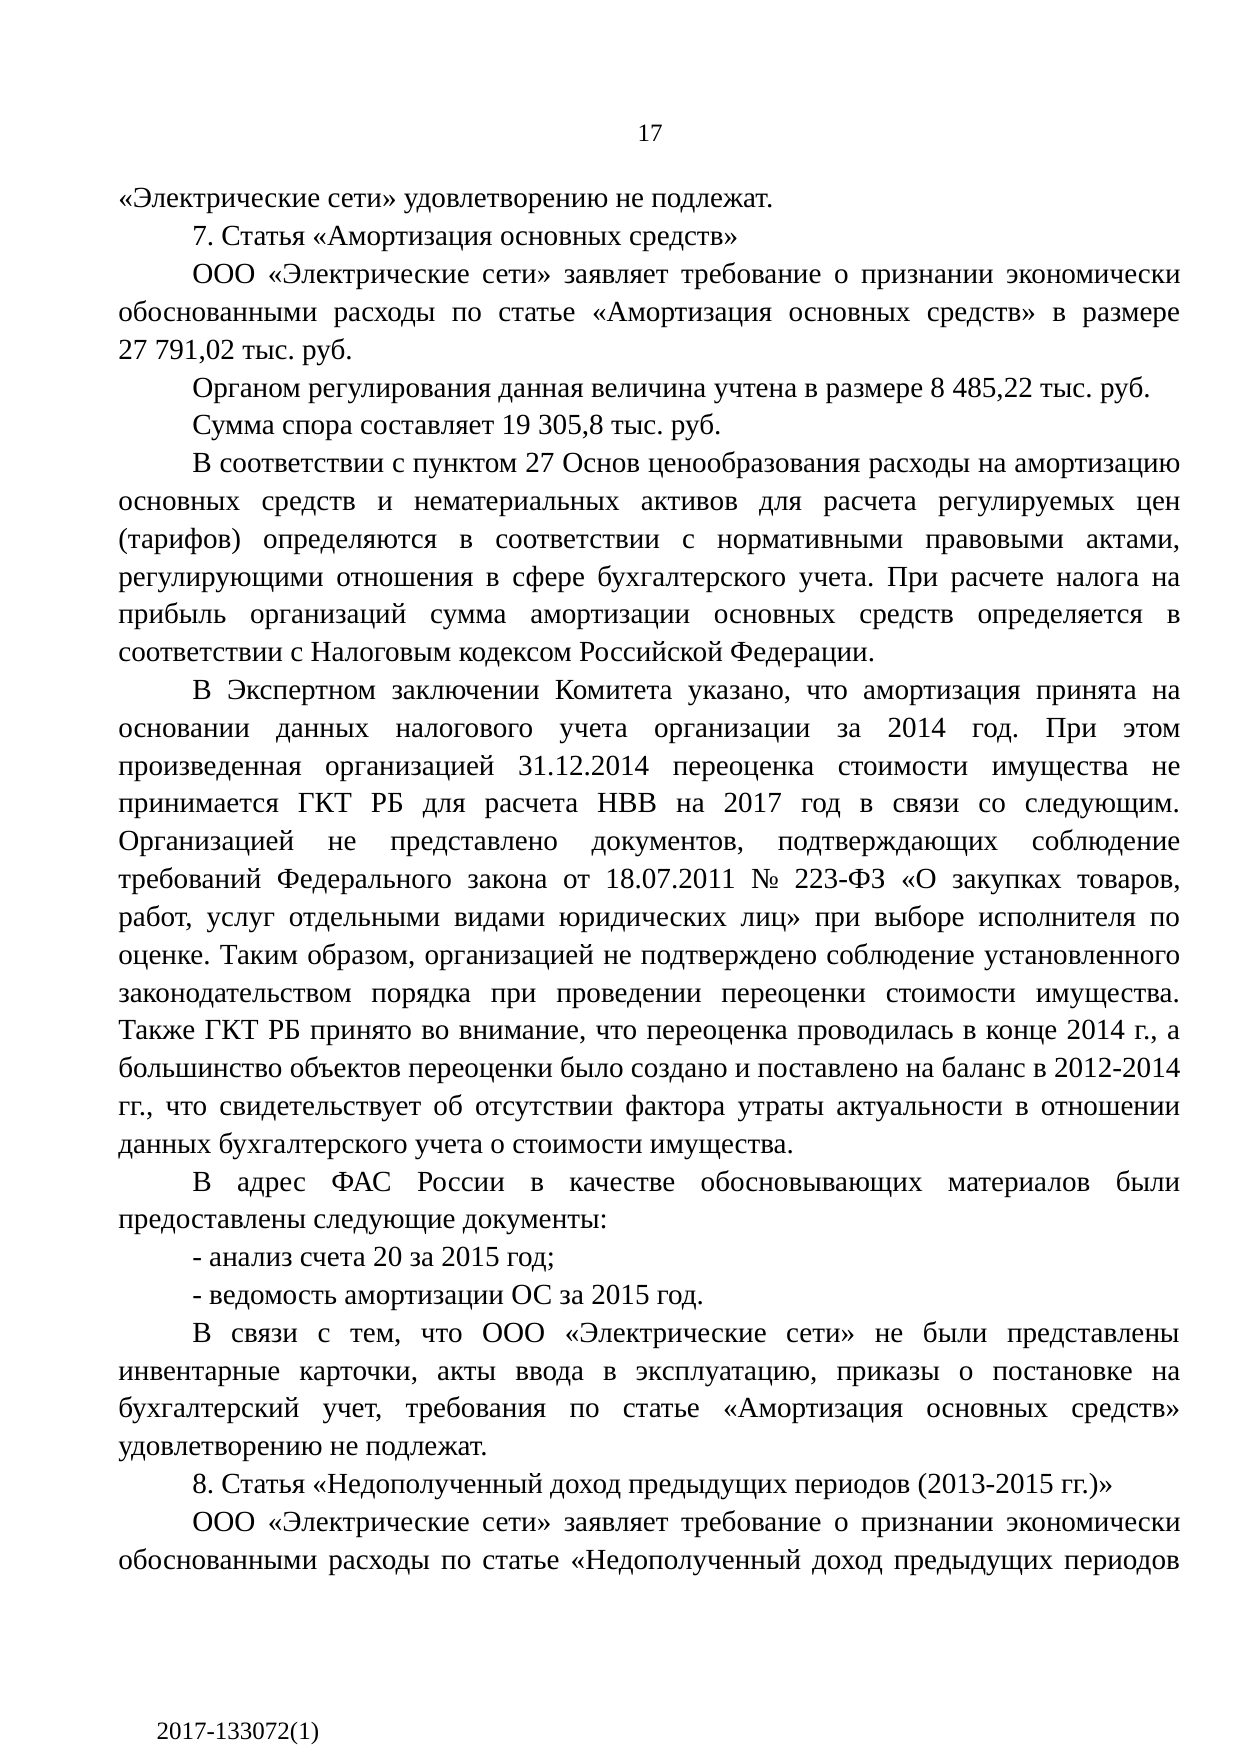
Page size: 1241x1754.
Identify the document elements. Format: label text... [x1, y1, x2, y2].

text В связи с тем, что ООО «Электрические сети» не были представлены инвентарные карточки, акты ввода в эксплуатацию, приказы о постановке на бухгалтерский учет, требования по статье «Амортизация основных средств» удовлетворению не подлежат. [118, 1311, 1181, 1462]
text В адрес ФАС России в качестве обосновывающих материалов были предоставлены следующие документы: [118, 1159, 1181, 1235]
text ООО «Электрические сети» заявляет требование о признании экономически обоснованными расходы по статье «Недополученный доход предыдущих периодов [118, 1500, 1181, 1575]
text В соответствии с пунктом 27 Основ ценообразования расходы на амортизацию основных средств и нематериальных активов для расчета регулируемых цен (тарифов) определяются в соответствии с нормативными правовыми актами, регулирующими отношения в сфере бухгалтерского учета. При расчете налога на прибыль организаций сумма амортизации основных средств определяется в соответствии с Налоговым кодексом Российской Федерации. [118, 441, 1181, 668]
text - анализ счета 20 за 2015 год; [118, 1235, 1181, 1273]
text - ведомость амортизации ОС за 2015 год. [118, 1273, 1181, 1311]
text «Электрические сети» удовлетворению не подлежат. [118, 176, 1181, 214]
text Органом регулирования данная величина учтена в размере 8 485,22 тыс. руб. [118, 365, 1181, 403]
text Сумма спора составляет 19 305,8 тыс. руб. [118, 403, 1181, 441]
text В Экспертном заключении Комитета указано, что амортизация принята на основании данных налогового учета организации за 2014 год. При этом произведенная организацией 31.12.2014 переоценка стоимости имущества не принимается ГКТ РБ для расчета НВВ на 2017 год в связи со следующим. Организацией не представлено документов, подтверждающих соблюдение требований Федерального закона от 18.07.2011 № 223-ФЗ «О закупках товаров, работ, услуг отдельными видами юридических лиц» при выборе исполнителя по оценке. Таким образом, организацией не подтверждено соблюдение установленного законодательством порядка при проведении переоценки стоимости имущества. Также ГКТ РБ принято во внимание, что переоценка проводилась в конце 2014 г., а большинство объектов переоценки было создано и поставлено на баланс в 2012-2014 гг., что свидетельствует об отсутствии фактора утраты актуальности в отношении данных бухгалтерского учета о стоимости имущества. [118, 668, 1181, 1159]
text ООО «Электрические сети» заявляет требование о признании экономически обоснованными расходы по статье «Амортизация основных средств» в размере 27 791,02 тыс. руб. [118, 252, 1181, 365]
text 7. Статья «Амортизация основных средств» [118, 214, 1181, 252]
text 8. Статья «Недополученный доход предыдущих периодов (2013-2015 гг.)» [118, 1462, 1181, 1500]
